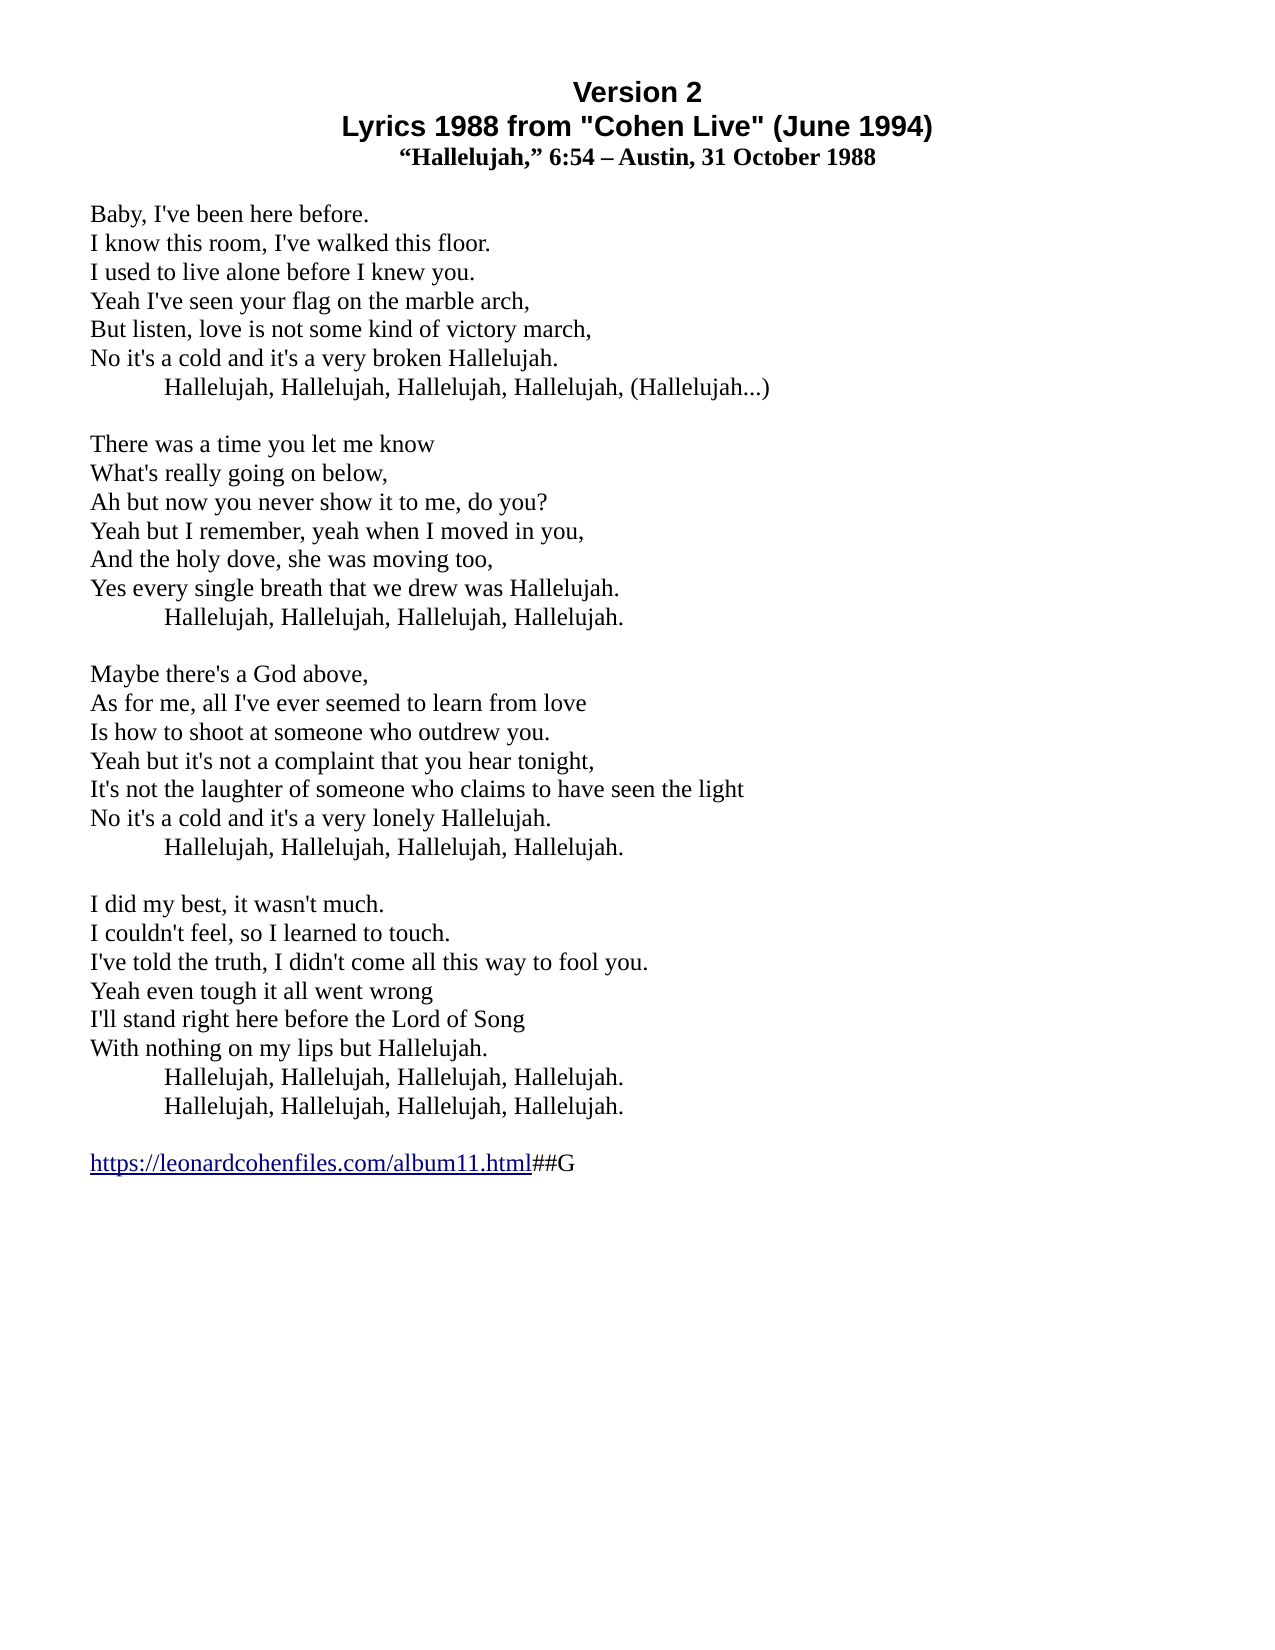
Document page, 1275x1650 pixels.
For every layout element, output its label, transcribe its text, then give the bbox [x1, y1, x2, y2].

text Yeah even tough it all went wrong [90, 976, 1185, 1004]
text Is how to shoot at someone who outdrew you. [90, 717, 1185, 746]
text No it's a cold and it's a very lonely Hallelujah. [90, 803, 1185, 832]
text Ah but now you never show it to me, do you? [90, 487, 1185, 516]
text Version 2 [90, 75, 1185, 108]
text No it's a cold and it's a very broken Hallelujah. [90, 343, 1185, 372]
text Hallelujah, Hallelujah, Hallelujah, Hallelujah. [164, 1062, 1185, 1091]
text Hallelujah, Hallelujah, Hallelujah, Hallelujah, (Hallelujah...) [164, 372, 1185, 401]
text With nothing on my lips but Hallelujah. [90, 1033, 1185, 1062]
text Maybe there's a God above, [90, 659, 1185, 688]
text Yeah but I remember, yeah when I moved in you, [90, 516, 1185, 544]
text Baby, I've been here before. [90, 199, 1185, 228]
text Hallelujah, Hallelujah, Hallelujah, Hallelujah. [164, 602, 1185, 631]
text There was a time you let me know [90, 429, 1185, 458]
text I did my best, it wasn't much. [90, 889, 1185, 918]
text And the holy dove, she was moving too, [90, 544, 1185, 573]
text https://leonardcohenfiles.com/album11.html##G [90, 1148, 1185, 1177]
text I've told the truth, I didn't come all this way to fool you. [90, 947, 1185, 976]
text I'll stand right here before the Lord of Song [90, 1004, 1185, 1033]
text “Hallelujah,” 6:54 – Austin, 31 October 1988 [90, 142, 1185, 171]
text Yeah I've seen your flag on the marble arch, [90, 286, 1185, 314]
text Yeah but it's not a complaint that you hear tonight, [90, 746, 1185, 774]
text Yes every single breath that we drew was Hallelujah. [90, 573, 1185, 602]
text It's not the laughter of someone who claims to have seen the light [90, 774, 1185, 803]
text I couldn't feel, so I learned to touch. [90, 918, 1185, 947]
text Lyrics 1988 from "Cohen Live" (June 1994) [90, 108, 1185, 142]
text Hallelujah, Hallelujah, Hallelujah, Hallelujah. [164, 832, 1185, 861]
text As for me, all I've ever seemed to learn from love [90, 688, 1185, 717]
text What's really going on below, [90, 458, 1185, 487]
text I know this room, I've walked this floor. [90, 228, 1185, 257]
text Hallelujah, Hallelujah, Hallelujah, Hallelujah. [164, 1091, 1185, 1119]
text I used to live alone before I knew you. [90, 257, 1185, 286]
text But listen, love is not some kind of victory march, [90, 314, 1185, 343]
